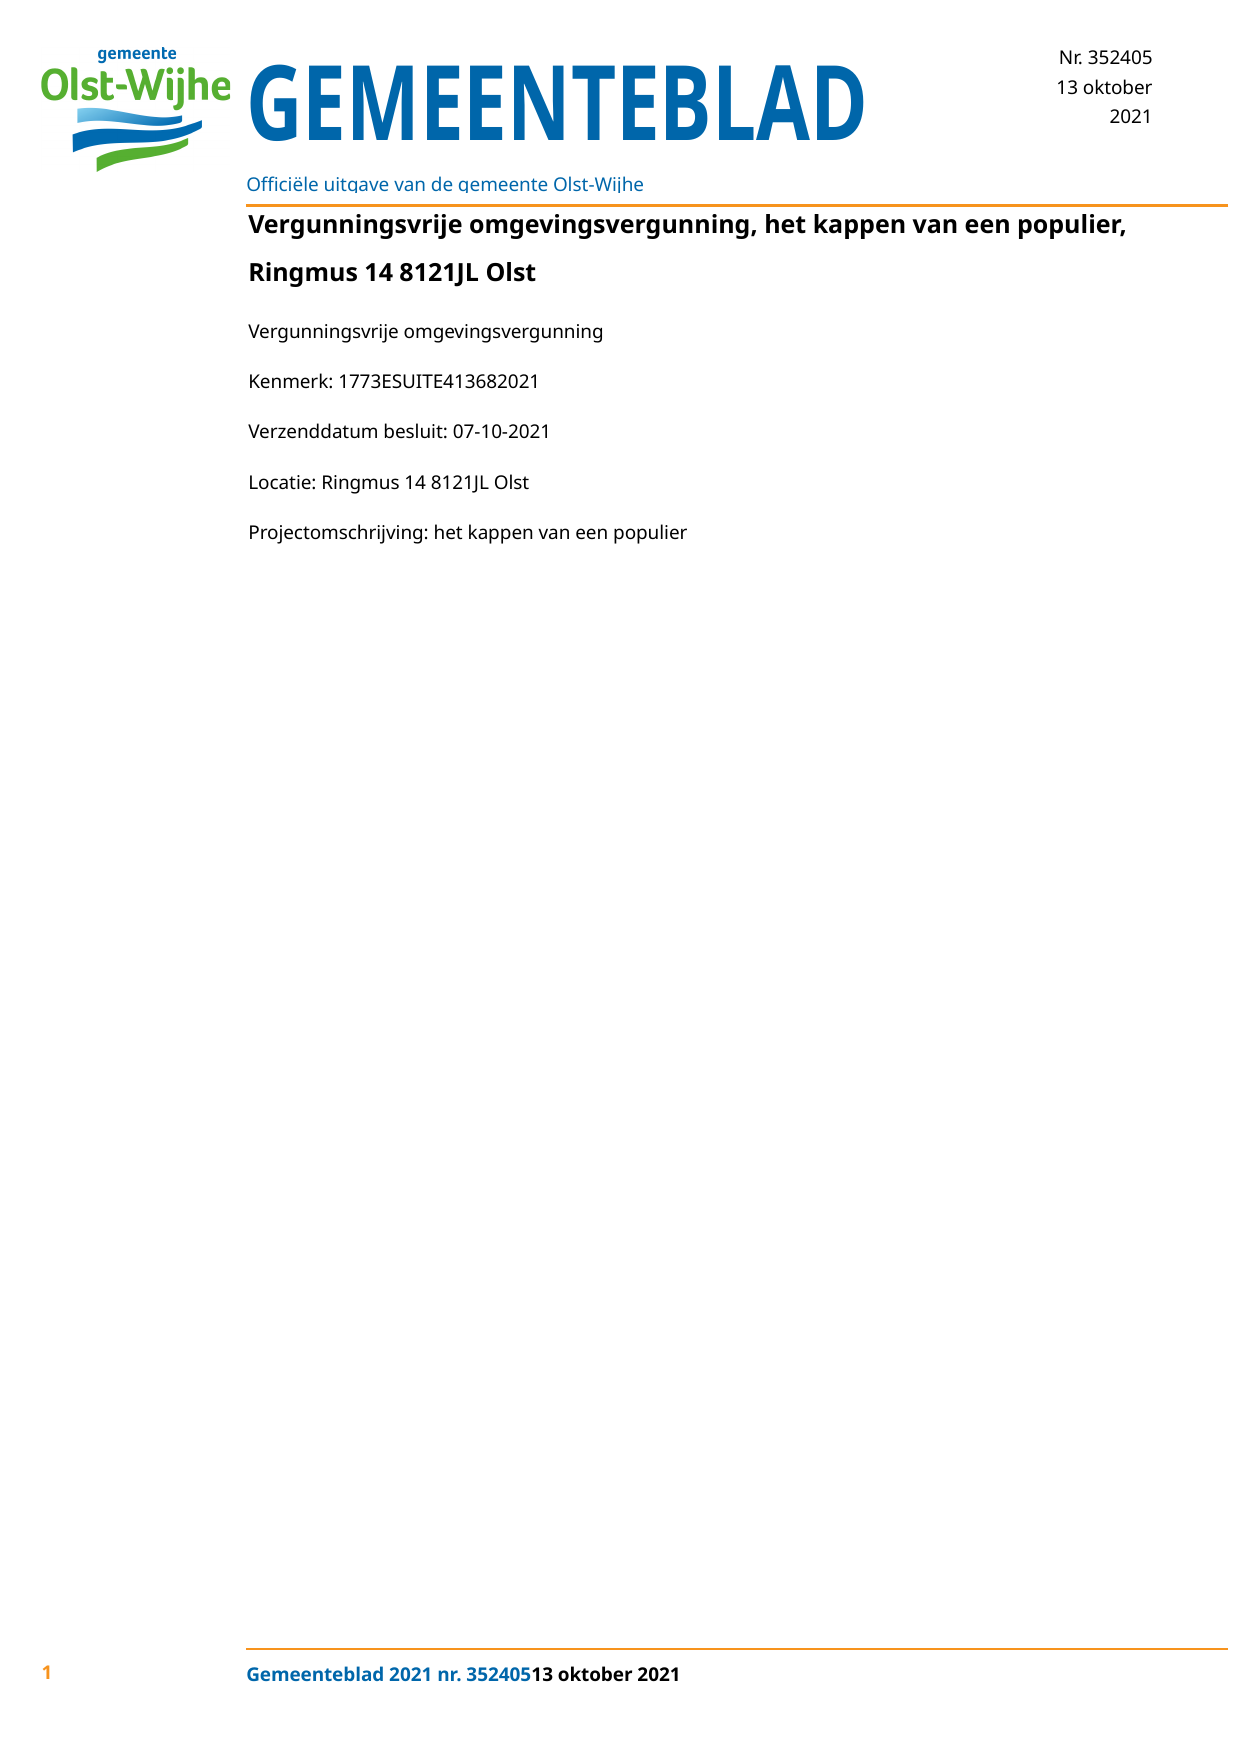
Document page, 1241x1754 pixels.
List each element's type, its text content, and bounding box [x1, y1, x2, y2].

text Verzenddatum besluit: 07-10-2021 [248, 419, 1152, 444]
text Vergunningsvrije omgevingsvergunning [248, 318, 1152, 344]
text Locatie: Ringmus 14 8121JL Olst [248, 469, 1152, 495]
text Projectomschrijving: het kappen van een populier [248, 519, 1152, 545]
picture [41, 47, 231, 172]
text Kenmerk: 1773ESUITE413682021 [248, 368, 1152, 394]
text Vergunningsvrije omgevingsvergunning, het kappen van een populier, Ringmus 14 8121JL Olst [248, 207, 1152, 288]
